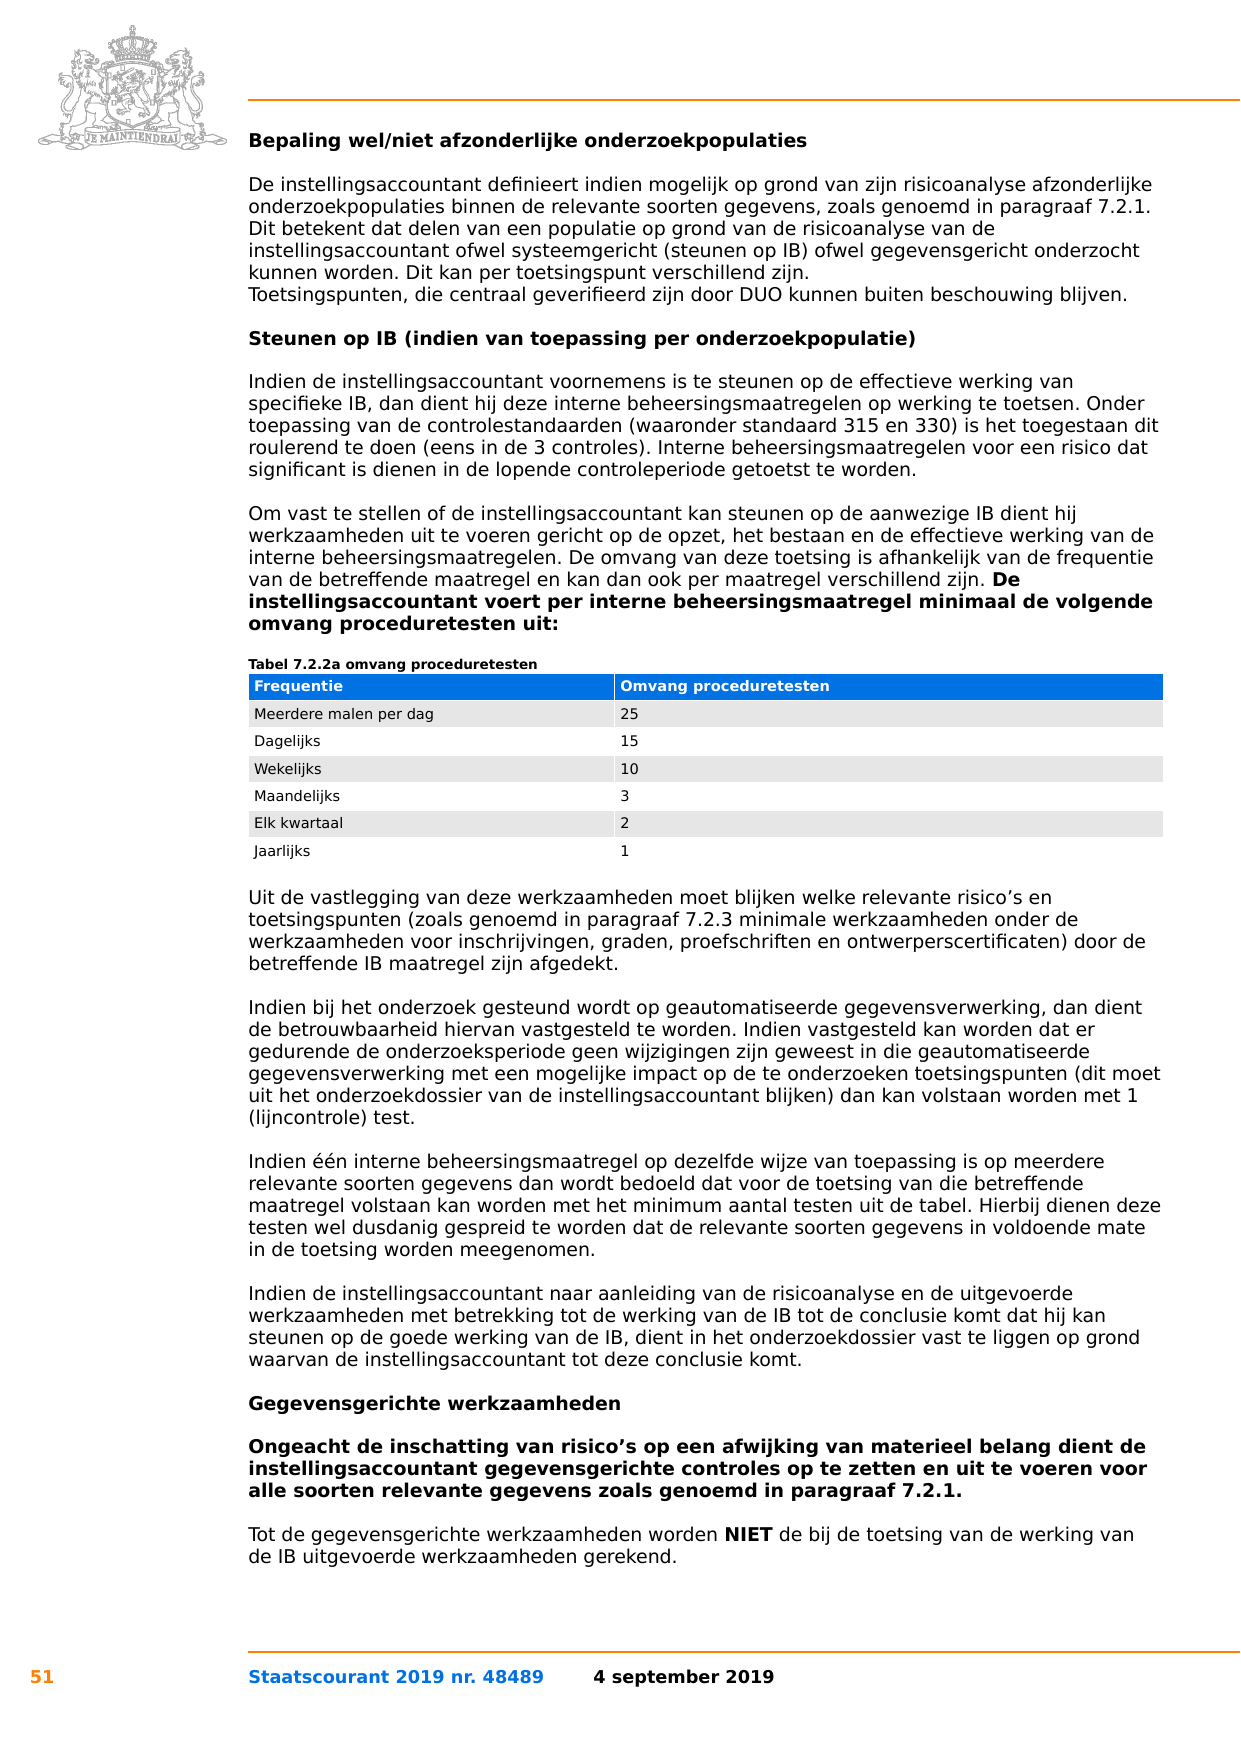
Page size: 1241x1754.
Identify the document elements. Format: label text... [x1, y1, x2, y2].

table_cell Frequentie [249, 674, 614, 700]
text De instellingsaccountant definieert indien mogelijk op grond van zijn risicoanalyse afzonderlijke onderzoekpopulaties binnen de relevante soorten gegevens, zoals genoemd in paragraaf 7.2.1. Dit betekent dat delen van een populatie op grond van de risicoanalyse van de instellingsaccountant ofwel systeemgericht (steunen op IB) ofwel gegevensgericht onderzocht kunnen worden. Dit kan per toetsingspunt verschillend zijn. [248, 174, 1163, 284]
table_cell Dagelijks [249, 729, 614, 755]
table_cell Maandelijks [249, 783, 614, 809]
table_cell 15 [615, 729, 1163, 755]
text Ongeacht de inschatting van risico’s op een afwijking van materieel belang dient de instellingsaccountant gegevensgerichte controles op te zetten en uit te voeren voor alle soorten relevante gegevens zoals genoemd in paragraaf 7.2.1. [248, 1436, 1163, 1502]
table_cell Jaarlijks [249, 838, 614, 864]
text Indien de instellingsaccountant naar aanleiding van de risicoanalyse en de uitgevoerde werkzaamheden met betrekking tot de werking van de IB tot de conclusie komt dat hij kan steunen op de goede werking van de IB, dient in het onderzoekdossier vast te liggen op grond waarvan de instellingsaccountant tot deze conclusie komt. [248, 1283, 1163, 1371]
table_cell 1 [615, 838, 1163, 864]
table_cell 25 [615, 701, 1163, 727]
text Uit de vastlegging van deze werkzaamheden moet blijken welke relevante risico’s en toetsingspunten (zoals genoemd in paragraaf 7.2.3 minimale werkzaamheden onder de werkzaamheden voor inschrijvingen, graden, proefschriften en ontwerperscertificaten) door de betreffende IB maatregel zijn afgedekt. [248, 887, 1163, 975]
subtitle Bepaling wel/niet afzonderlijke onderzoekpopulaties [248, 130, 1163, 152]
text Indien één interne beheersingsmaatregel op dezelfde wijze van toepassing is op meerdere relevante soorten gegevens dan wordt bedoeld dat voor de toetsing van die betreffende maatregel volstaan kan worden met het minimum aantal testen uit de tabel. Hierbij dienen deze testen wel dusdanig gespreid te worden dat de relevante soorten gegevens in voldoende mate in de toetsing worden meegenomen. [248, 1151, 1163, 1261]
text Tot de gegevensgerichte werkzaamheden worden NIET de bij de toetsing van de werking van de IB uitgevoerde werkzaamheden gerekend. [248, 1524, 1163, 1568]
table_header Tabel 7.2.2a omvang proceduretesten [248, 657, 1163, 673]
table_cell 2 [615, 811, 1163, 837]
table_cell 3 [615, 783, 1163, 809]
table_cell Omvang proceduretesten [615, 674, 1163, 700]
table_cell Meerdere malen per dag [249, 701, 614, 727]
table_cell 10 [615, 756, 1163, 782]
subtitle Steunen op IB (indien van toepassing per onderzoekpopulatie) [248, 327, 1163, 349]
subtitle Gegevensgerichte werkzaamheden [248, 1392, 1163, 1414]
table_cell Elk kwartaal [249, 811, 614, 837]
text Om vast te stellen of de instellingsaccountant kan steunen op de aanwezige IB dient hij werkzaamheden uit te voeren gericht op de opzet, het bestaan en de effectieve werking van de interne beheersingsmaatregelen. De omvang van deze toetsing is afhankelijk van de frequentie van de betreffende maatregel en kan dan ook per maatregel verschillend zijn. De instellingsaccountant voert per interne beheersingsmaatregel minimaal de volgende omvang proceduretesten uit: [248, 503, 1163, 635]
text Toetsingspunten, die centraal geverifieerd zijn door DUO kunnen buiten beschouwing blijven. [248, 284, 1163, 306]
text Indien de instellingsaccountant voornemens is te steunen op de effectieve werking van specifieke IB, dan dient hij deze interne beheersingsmaatregelen op werking te toetsen. Onder toepassing van de controlestandaarden (waaronder standaard 315 en 330) is het toegestaan dit roulerend te doen (eens in de 3 controles). Interne beheersingsmaatregelen voor een risico dat significant is dienen in de lopende controleperiode getoetst te worden. [248, 371, 1163, 481]
table_cell Wekelijks [249, 756, 614, 782]
text Indien bij het onderzoek gesteund wordt op geautomatiseerde gegevensverwerking, dan dient de betrouwbaarheid hiervan vastgesteld te worden. Indien vastgesteld kan worden dat er gedurende de onderzoeksperiode geen wijzigingen zijn geweest in die geautomatiseerde gegevensverwerking met een mogelijke impact op de te onderzoeken toetsingspunten (dit moet uit het onderzoekdossier van de instellingsaccountant blijken) dan kan volstaan worden met 1 (lijncontrole) test. [248, 997, 1163, 1129]
picture [38, 25, 227, 150]
